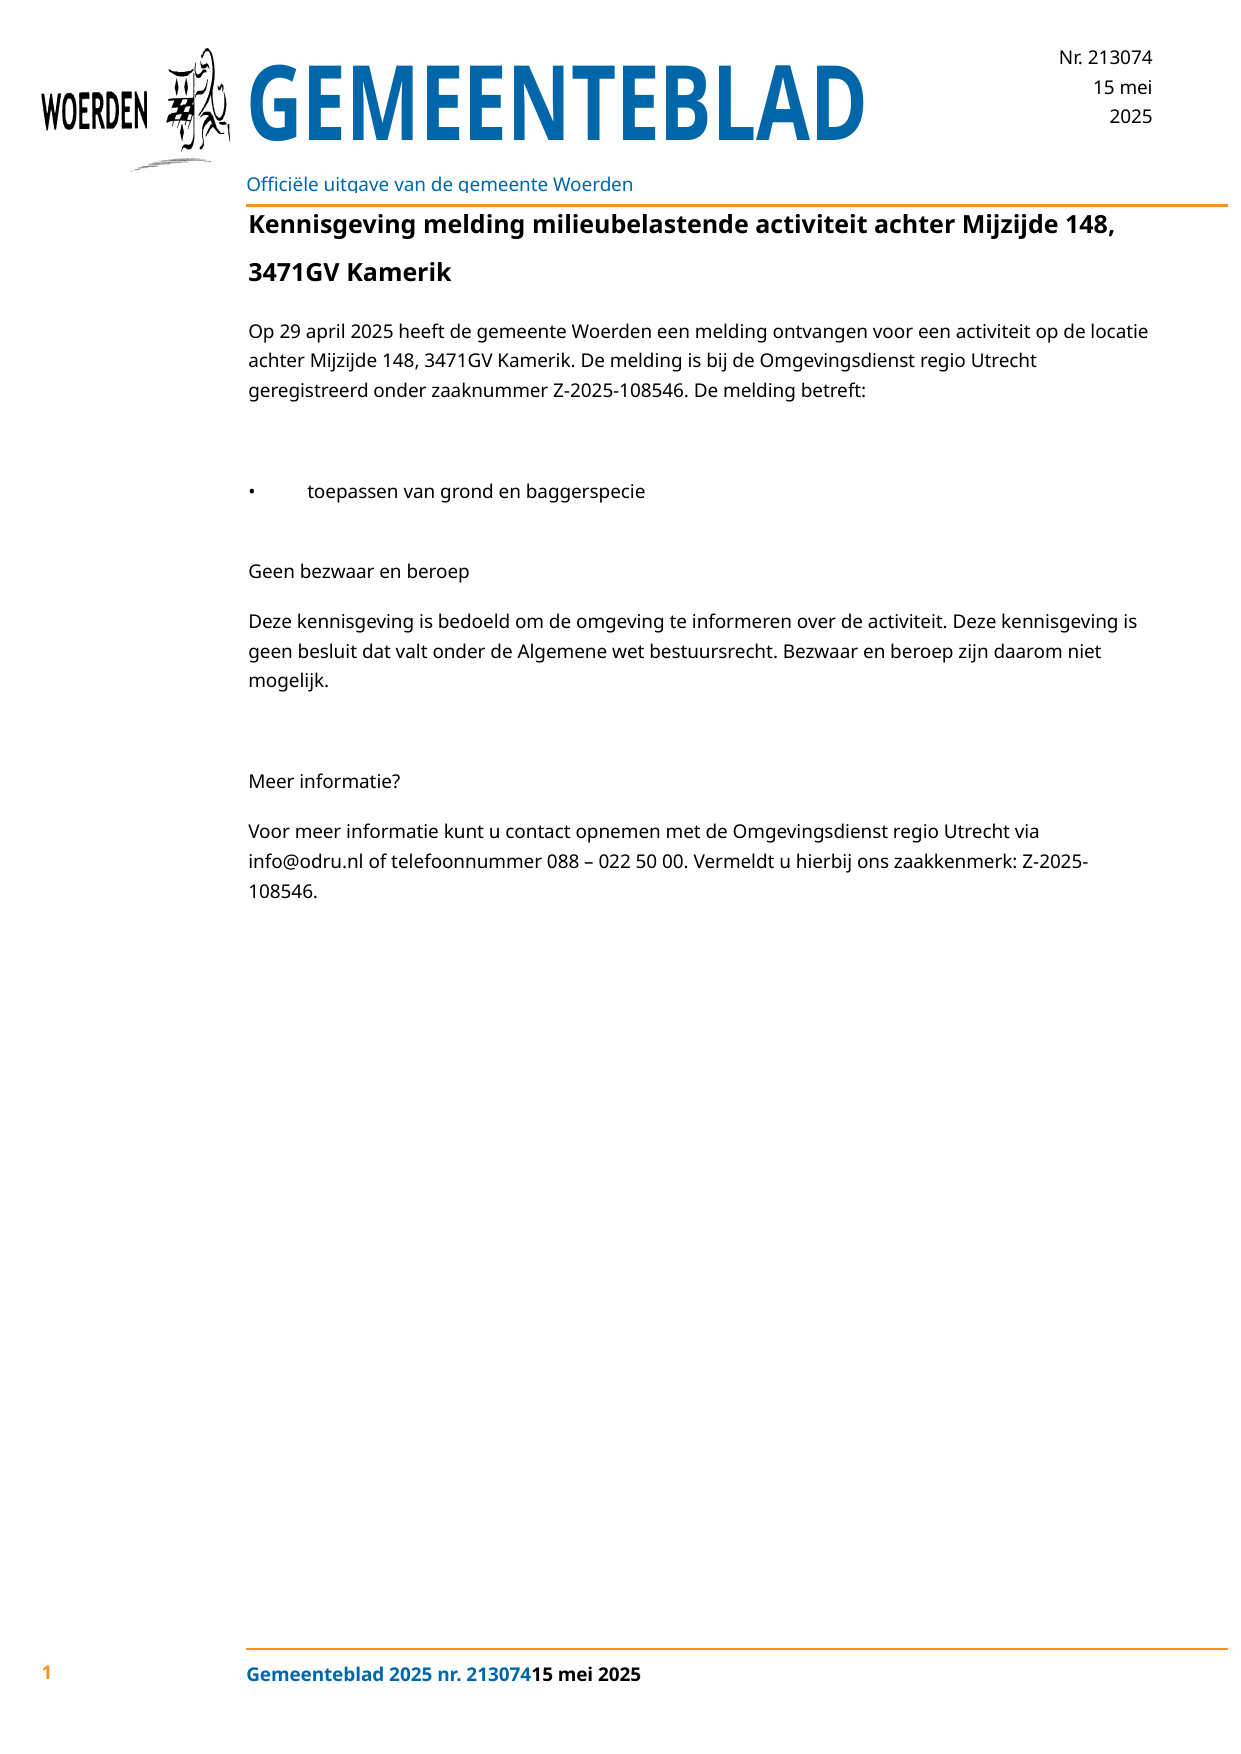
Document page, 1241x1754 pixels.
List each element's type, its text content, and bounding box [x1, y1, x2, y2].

text Op 29 april 2025 heeft de gemeente Woerden een melding ontvangen voor een activiteit op de locatie achter Mijzijde 148, 3471GV Kamerik. De melding is bij de Omgevingsdienst regio Utrecht geregistreerd onder zaaknummer Z-2025-108546. De melding betreft: [248, 318, 1152, 403]
text Deze kennisgeving is bedoeld om de omgeving te informeren over de activiteit. Deze kennisgeving is geen besluit dat valt onder de Algemene wet bestuursrecht. Bezwaar en beroep zijn daarom niet mogelijk. [248, 608, 1152, 693]
text Voor meer informatie kunt u contact opnemen met de Omgevingsdienst regio Utrecht via info@odru.nl of telefoonnummer 088 – 022 50 00. Vermeldt u hierbij ons zaakkenmerk: Z-2025-108546. [248, 819, 1152, 904]
text Meer informatie? [248, 768, 1152, 794]
text Geen bezwaar en beroep [248, 558, 1152, 584]
text Kennisgeving melding milieubelastende activiteit achter Mijzijde 148, 3471GV Kamerik [248, 207, 1152, 288]
list toepassen van grond en baggerspecie [248, 478, 1152, 504]
picture [41, 47, 231, 172]
